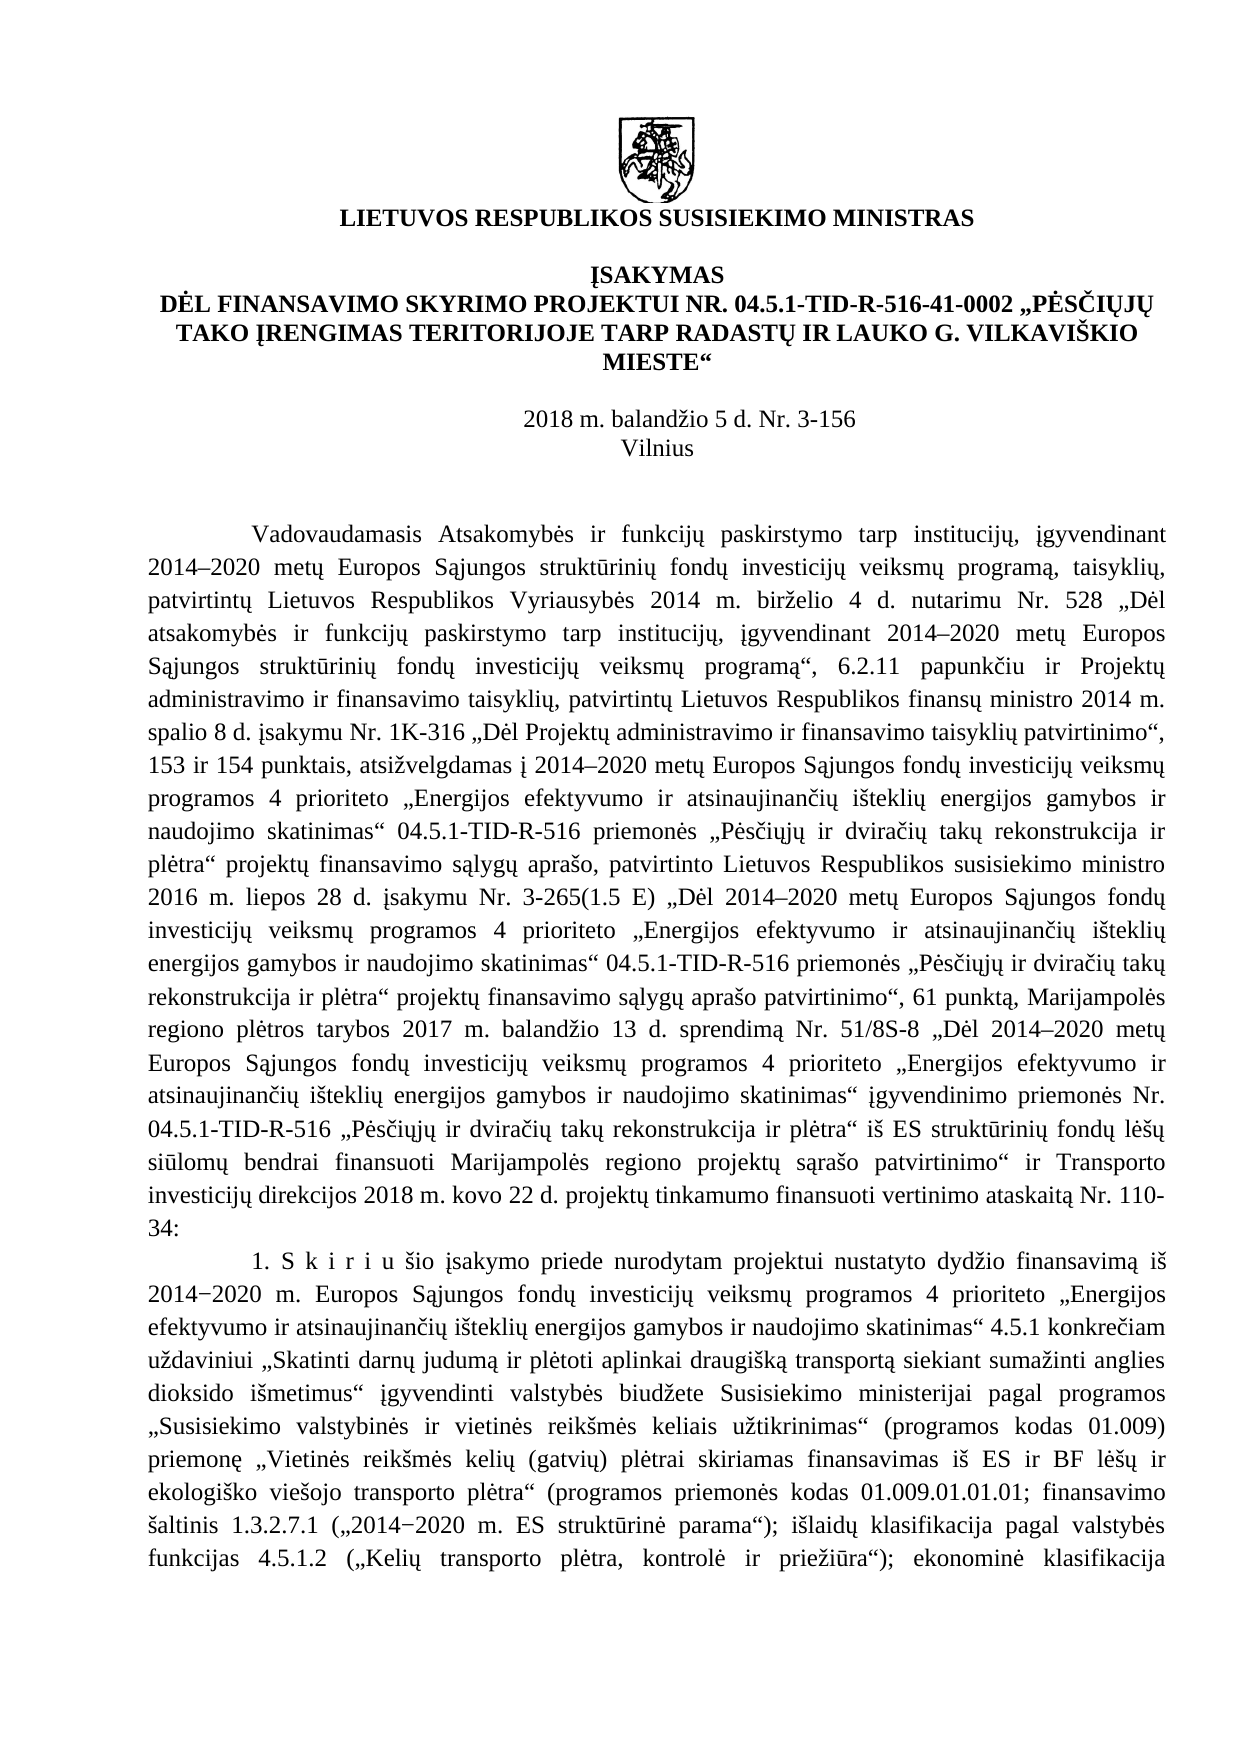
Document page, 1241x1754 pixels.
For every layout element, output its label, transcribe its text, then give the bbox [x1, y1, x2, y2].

text ĮSAKYMAS [148, 261, 1167, 289]
text Vilnius [148, 433, 1167, 462]
text DĖL FINANSAVIMO SKYRIMO PROJEKTUI NR. 04.5.1-TID-R-516-41-0002 „PĖSČIŲJŲ TAKO ĮRENGIMAS TERITORIJOJE TARP RADASTŲ IR LAUKO G. VILKAVIŠKIO MIESTE“ [148, 289, 1167, 376]
text LIETUVOS RESPUBLIKOS SUSISIEKIMO MINISTRAS [148, 203, 1167, 232]
text 1. Skiriu šio įsakymo priede nurodytam projektui nustatyto dydžio finansavimą iš 2014−2020 m. Europos Sąjungos fondų investicijų veiksmų programos 4 prioriteto „Energijos efektyvumo ir atsinaujinančių išteklių energijos gamybos ir naudojimo skatinimas“ 4.5.1 konkrečiam uždaviniui „Skatinti darnų judumą ir plėtoti aplinkai draugišką transportą siekiant sumažinti anglies dioksido išmetimus“ įgyvendinti valstybės biudžete Susisiekimo ministerijai pagal programos „Susisiekimo valstybinės ir vietinės reikšmės keliais užtikrinimas“ (programos kodas 01.009) priemonę „Vietinės reikšmės kelių (gatvių) plėtrai skiriamas finansavimas iš ES ir BF lėšų ir ekologiško viešojo transporto plėtra“ (programos priemonės kodas 01.009.01.01.01; finansavimo šaltinis 1.3.2.7.1 („2014−2020 m. ES struktūrinė parama“); išlaidų klasifikacija pagal valstybės funkcijas 4.5.1.2 („Kelių transporto plėtra, kontrolė ir priežiūra“); ekonominė klasifikacija [148, 1246, 1167, 1572]
text 2018 m. balandžio 5 d. Nr. 3-156 [148, 404, 1167, 433]
text Vadovaudamasis Atsakomybės ir funkcijų paskirstymo tarp institucijų, įgyvendinant 2014–2020 metų Europos Sąjungos struktūrinių fondų investicijų veiksmų programą, taisyklių, patvirtintų Lietuvos Respublikos Vyriausybės 2014 m. birželio 4 d. nutarimu Nr. 528 „Dėl atsakomybės ir funkcijų paskirstymo tarp institucijų, įgyvendinant 2014–2020 metų Europos Sąjungos struktūrinių fondų investicijų veiksmų programą“, 6.2.11 papunkčiu ir Projektų administravimo ir finansavimo taisyklių, patvirtintų Lietuvos Respublikos finansų ministro 2014 m. spalio 8 d. įsakymu Nr. 1K-316 „Dėl Projektų administravimo ir finansavimo taisyklių patvirtinimo“, 153 ir 154 punktais, atsižvelgdamas į 2014–2020 metų Europos Sąjungos fondų investicijų veiksmų programos 4 prioriteto „Energijos efektyvumo ir atsinaujinančių išteklių energijos gamybos ir naudojimo skatinimas“ 04.5.1-TID-R-516 priemonės „Pėsčiųjų ir dviračių takų rekonstrukcija ir plėtra“ projektų finansavimo sąlygų aprašo, patvirtinto Lietuvos Respublikos susisiekimo ministro 2016 m. liepos 28 d. įsakymu Nr. 3-265(1.5 E) „Dėl 2014–2020 metų Europos Sąjungos fondų investicijų veiksmų programos 4 prioriteto „Energijos efektyvumo ir atsinaujinančių išteklių energijos gamybos ir naudojimo skatinimas“ 04.5.1-TID-R-516 priemonės „Pėsčiųjų ir dviračių takų rekonstrukcija ir plėtra“ projektų finansavimo sąlygų aprašo patvirtinimo“, 61 punktą, Marijampolės regiono plėtros tarybos 2017 m. balandžio 13 d. sprendimą Nr. 51/8S-8 „Dėl 2014–2020 metų Europos Sąjungos fondų investicijų veiksmų programos 4 prioriteto „Energijos efektyvumo ir atsinaujinančių išteklių energijos gamybos ir naudojimo skatinimas“ įgyvendinimo priemonės Nr. 04.5.1-TID-R-516 „Pėsčiųjų ir dviračių takų rekonstrukcija ir plėtra“ iš ES struktūrinių fondų lėšų siūlomų bendrai finansuoti Marijampolės regiono projektų sąrašo patvirtinimo“ ir Transporto investicijų direkcijos 2018 m. kovo 22 d. projektų tinkamumo finansuoti vertinimo ataskaitą Nr. 110-34: [148, 519, 1167, 1241]
